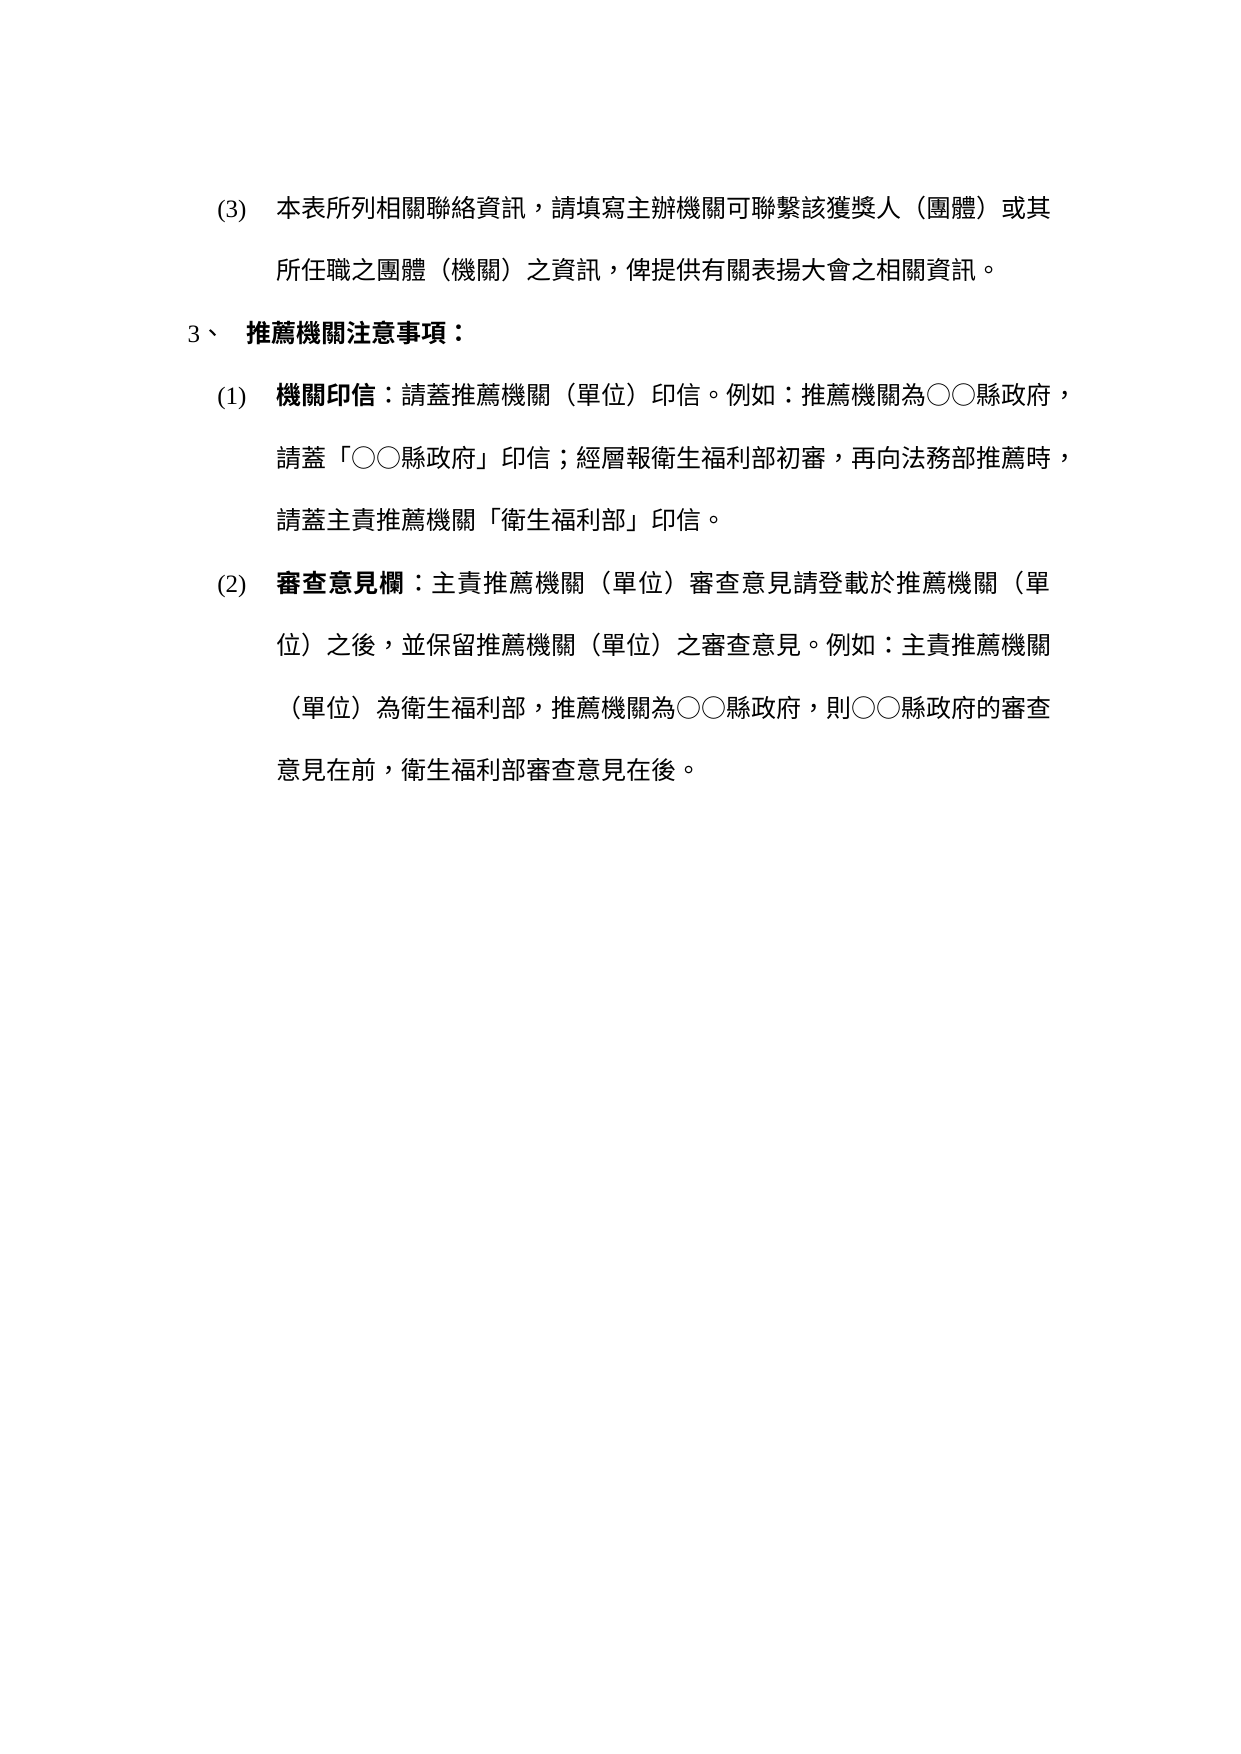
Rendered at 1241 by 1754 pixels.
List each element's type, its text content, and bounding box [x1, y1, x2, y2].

list 審查意見欄：主責推薦機關（單位）審查意見請登載於推薦機關（單位）之後，並保留推薦機關（單位）之審查意見。例如：主責推薦機關（單位）為衛生福利部，推薦機關為○○縣政府，則○○縣政府的審查意見在前，衛生福利部審查意見在後。 [217, 539, 1053, 789]
list 本表所列相關聯絡資訊，請填寫主辦機關可聯繫該獲獎人（團體）或其所任職之團體（機關）之資訊，俾提供有關表揚大會之相關資訊。 [217, 164, 1053, 289]
list 推薦機關注意事項： [187, 289, 1053, 352]
list 機關印信：請蓋推薦機關（單位）印信。例如：推薦機關為○○縣政府，請蓋「○○縣政府」印信；經層報衛生福利部初審，再向法務部推薦時，請蓋主責推薦機關「衛生福利部」印信。 [217, 352, 1053, 539]
